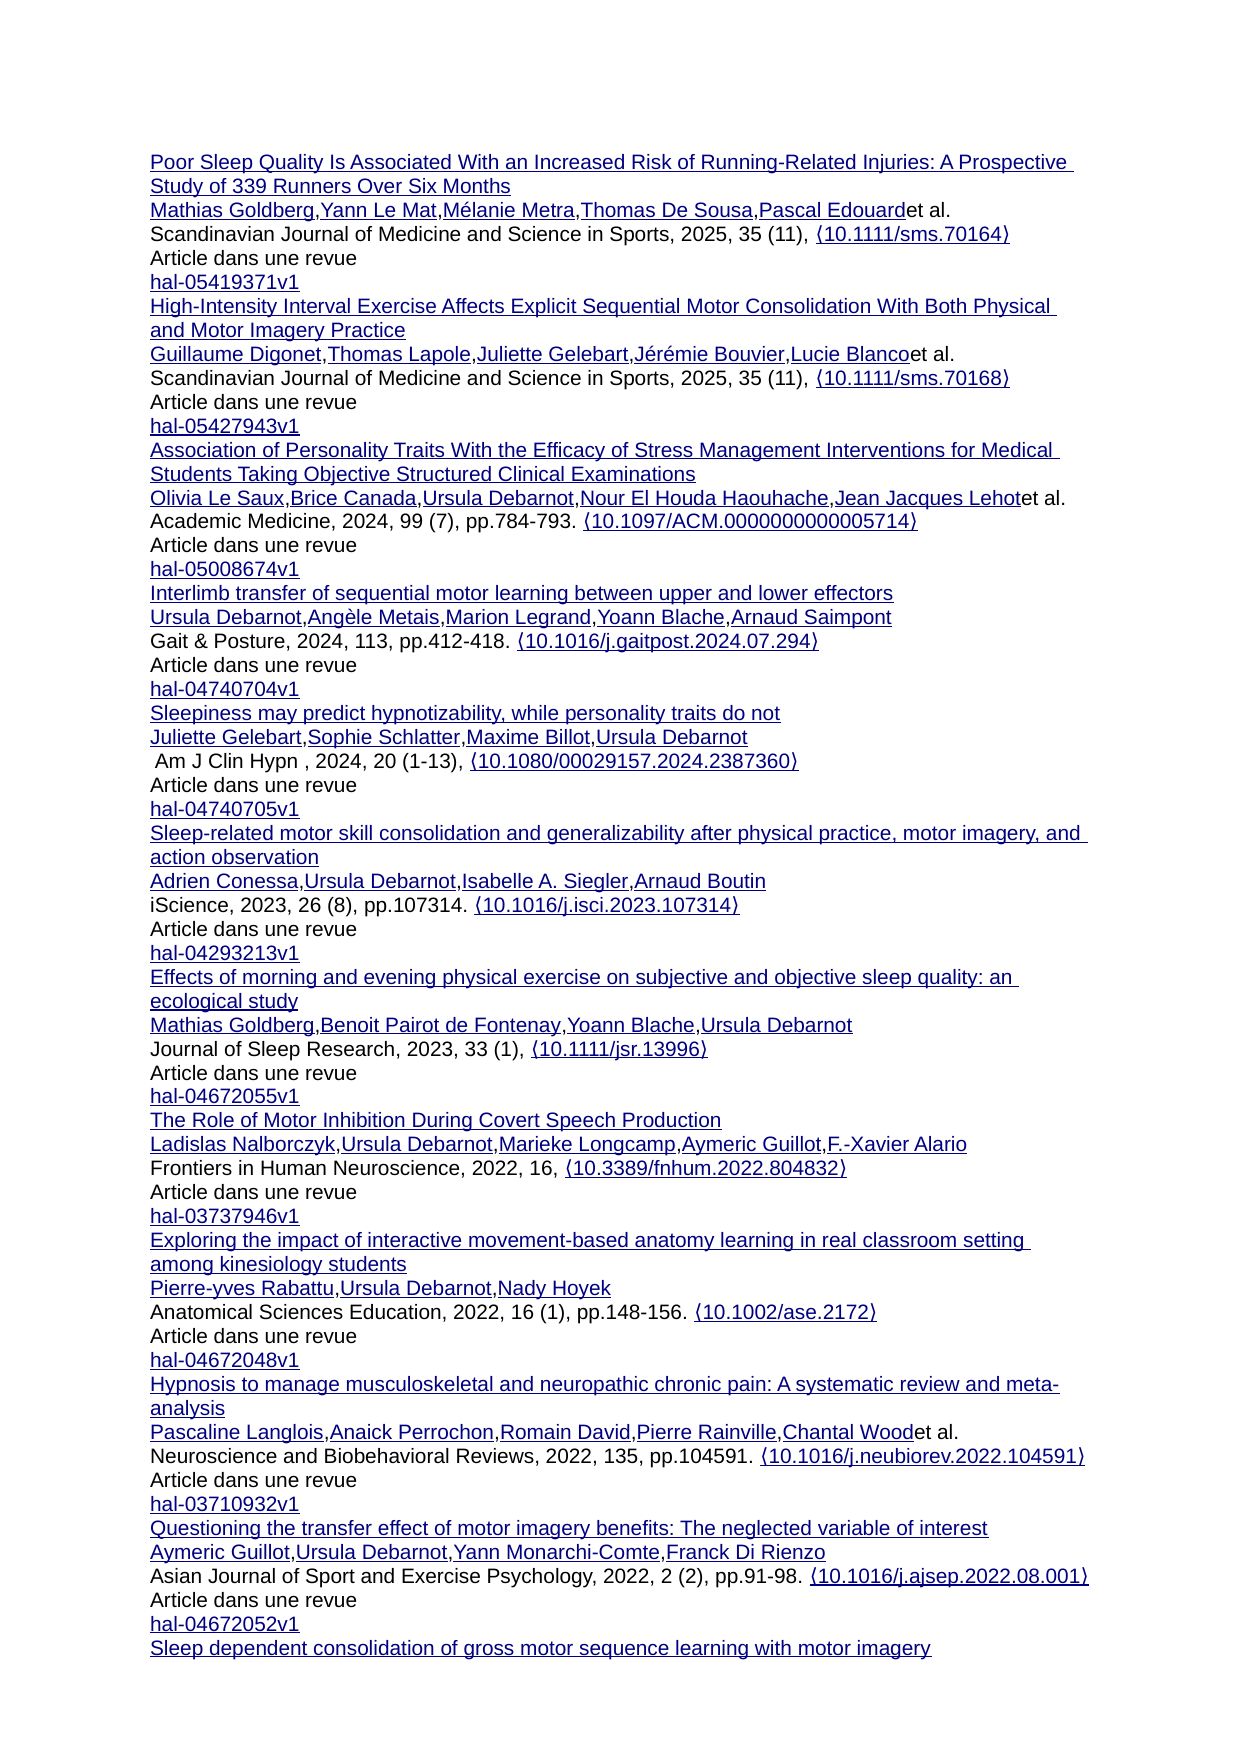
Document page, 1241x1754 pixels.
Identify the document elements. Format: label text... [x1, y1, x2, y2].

table_cell Poor Sleep Quality Is Associated With an Increased Risk of Running‐Related Injuries: A Prospective Study of 339 Runners Over Six Months Mathias Goldberg,Yann Le Mat,Mélanie Metra,Thomas De Sousa,Pascal Edouardet al. Scandinavian Journal of Medicine and Science in Sports, 2025, 35 (11), ⟨10.1111/sms.70164⟩ Article dans une revue hal-05419371v1 [150, 150, 1090, 294]
table_cell Association of Personality Traits With the Efficacy of Stress Management Interventions for Medical Students Taking Objective Structured Clinical Examinations Olivia Le Saux,Brice Canada,Ursula Debarnot,Nour El Houda Haouhache,Jean Jacques Lehotet al. Academic Medicine, 2024, 99 (7), pp.784-793. ⟨10.1097/ACM.0000000000005714⟩ Article dans une revue hal-05008674v1 [150, 438, 1090, 581]
table_cell Sleep-related motor skill consolidation and generalizability after physical practice, motor imagery, and action observation Adrien Conessa,Ursula Debarnot,Isabelle A. Siegler,Arnaud Boutin iScience, 2023, 26 (8), pp.107314. ⟨10.1016/j.isci.2023.107314⟩ Article dans une revue hal-04293213v1 [150, 821, 1090, 964]
table_cell Effects of morning and evening physical exercise on subjective and objective sleep quality: an ecological study Mathias Goldberg,Benoit Pairot de Fontenay,Yoann Blache,Ursula Debarnot Journal of Sleep Research, 2023, 33 (1), ⟨10.1111/jsr.13996⟩ Article dans une revue hal-04672055v1 [150, 965, 1090, 1108]
table_cell Exploring the impact of interactive movement‐based anatomy learning in real classroom setting among kinesiology students Pierre‐yves Rabattu,Ursula Debarnot,Nady Hoyek Anatomical Sciences Education, 2022, 16 (1), pp.148-156. ⟨10.1002/ase.2172⟩ Article dans une revue hal-04672048v1 [150, 1228, 1090, 1372]
table_cell Sleep dependent consolidation of gross motor sequence learning with motor imagery [150, 1635, 1090, 1659]
table_cell Hypnosis to manage musculoskeletal and neuropathic chronic pain: A systematic review and meta-analysis Pascaline Langlois,Anaick Perrochon,Romain David,Pierre Rainville,Chantal Woodet al. Neuroscience and Biobehavioral Reviews, 2022, 135, pp.104591. ⟨10.1016/j.neubiorev.2022.104591⟩ Article dans une revue hal-03710932v1 [150, 1372, 1090, 1516]
table_cell Questioning the transfer effect of motor imagery benefits: The neglected variable of interest Aymeric Guillot,Ursula Debarnot,Yann Monarchi-Comte,Franck Di Rienzo Asian Journal of Sport and Exercise Psychology, 2022, 2 (2), pp.91-98. ⟨10.1016/j.ajsep.2022.08.001⟩ Article dans une revue hal-04672052v1 [150, 1516, 1090, 1635]
table_cell High‐Intensity Interval Exercise Affects Explicit Sequential Motor Consolidation With Both Physical and Motor Imagery Practice Guillaume Digonet,Thomas Lapole,Juliette Gelebart,Jérémie Bouvier,Lucie Blancoet al. Scandinavian Journal of Medicine and Science in Sports, 2025, 35 (11), ⟨10.1111/sms.70168⟩ Article dans une revue hal-05427943v1 [150, 294, 1090, 437]
table_cell The Role of Motor Inhibition During Covert Speech Production Ladislas Nalborczyk,Ursula Debarnot,Marieke Longcamp,Aymeric Guillot,F.-Xavier Alario Frontiers in Human Neuroscience, 2022, 16, ⟨10.3389/fnhum.2022.804832⟩ Article dans une revue hal-03737946v1 [150, 1108, 1090, 1228]
table_cell Sleepiness may predict hypnotizability, while personality traits do not Juliette Gelebart,Sophie Schlatter,Maxime Billot,Ursula Debarnot Am J Clin Hypn , 2024, 20 (1-13), ⟨10.1080/00029157.2024.2387360⟩ Article dans une revue hal-04740705v1 [150, 701, 1090, 821]
table_cell Interlimb transfer of sequential motor learning between upper and lower effectors Ursula Debarnot,Angèle Metais,Marion Legrand,Yoann Blache,Arnaud Saimpont Gait & Posture, 2024, 113, pp.412-418. ⟨10.1016/j.gaitpost.2024.07.294⟩ Article dans une revue hal-04740704v1 [150, 581, 1090, 701]
